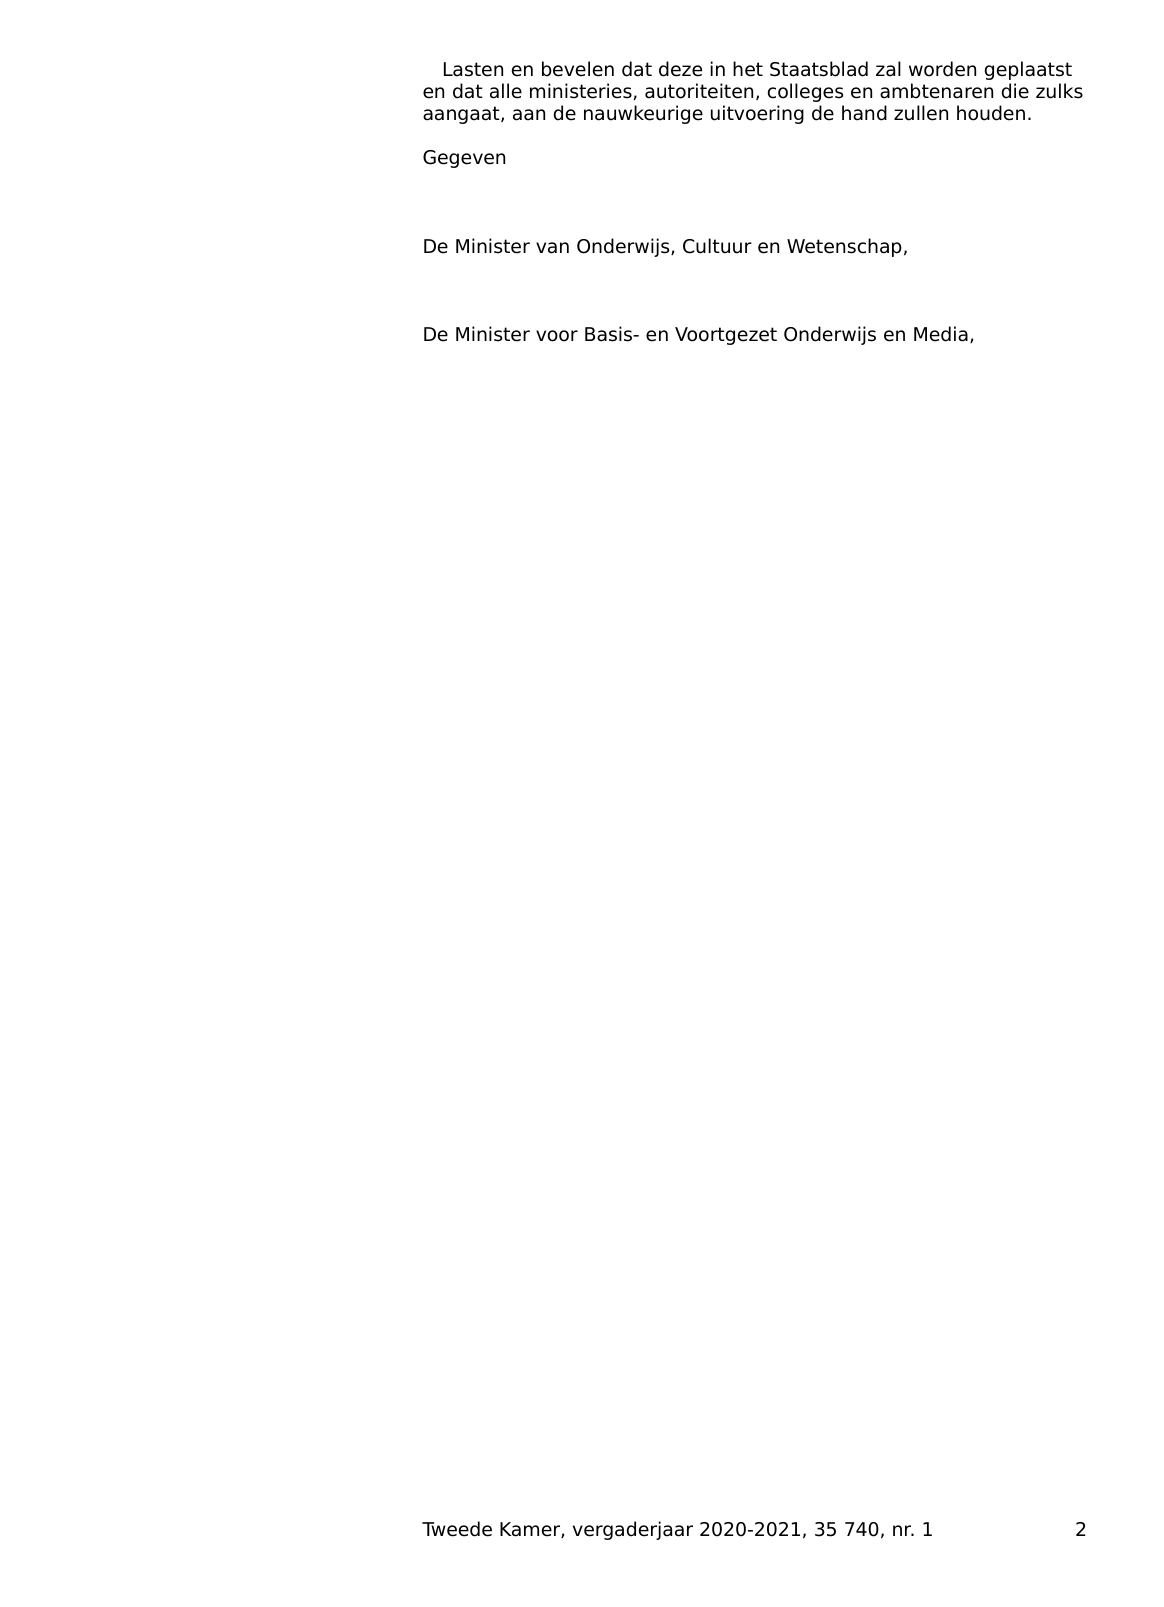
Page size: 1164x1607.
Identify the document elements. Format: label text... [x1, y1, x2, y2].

text Lasten en bevelen dat deze in het Staatsblad zal worden geplaatst en dat alle ministeries, autoriteiten, colleges en ambtenaren die zulks aangaat, aan de nauwkeurige uitvoering de hand zullen houden. [422, 59, 1087, 125]
text Gegeven [422, 147, 1087, 169]
text De Minister voor Basis- en Voortgezet Onderwijs en Media, [422, 324, 1087, 346]
text De Minister van Onderwijs, Cultuur en Wetenschap, [422, 236, 1087, 258]
